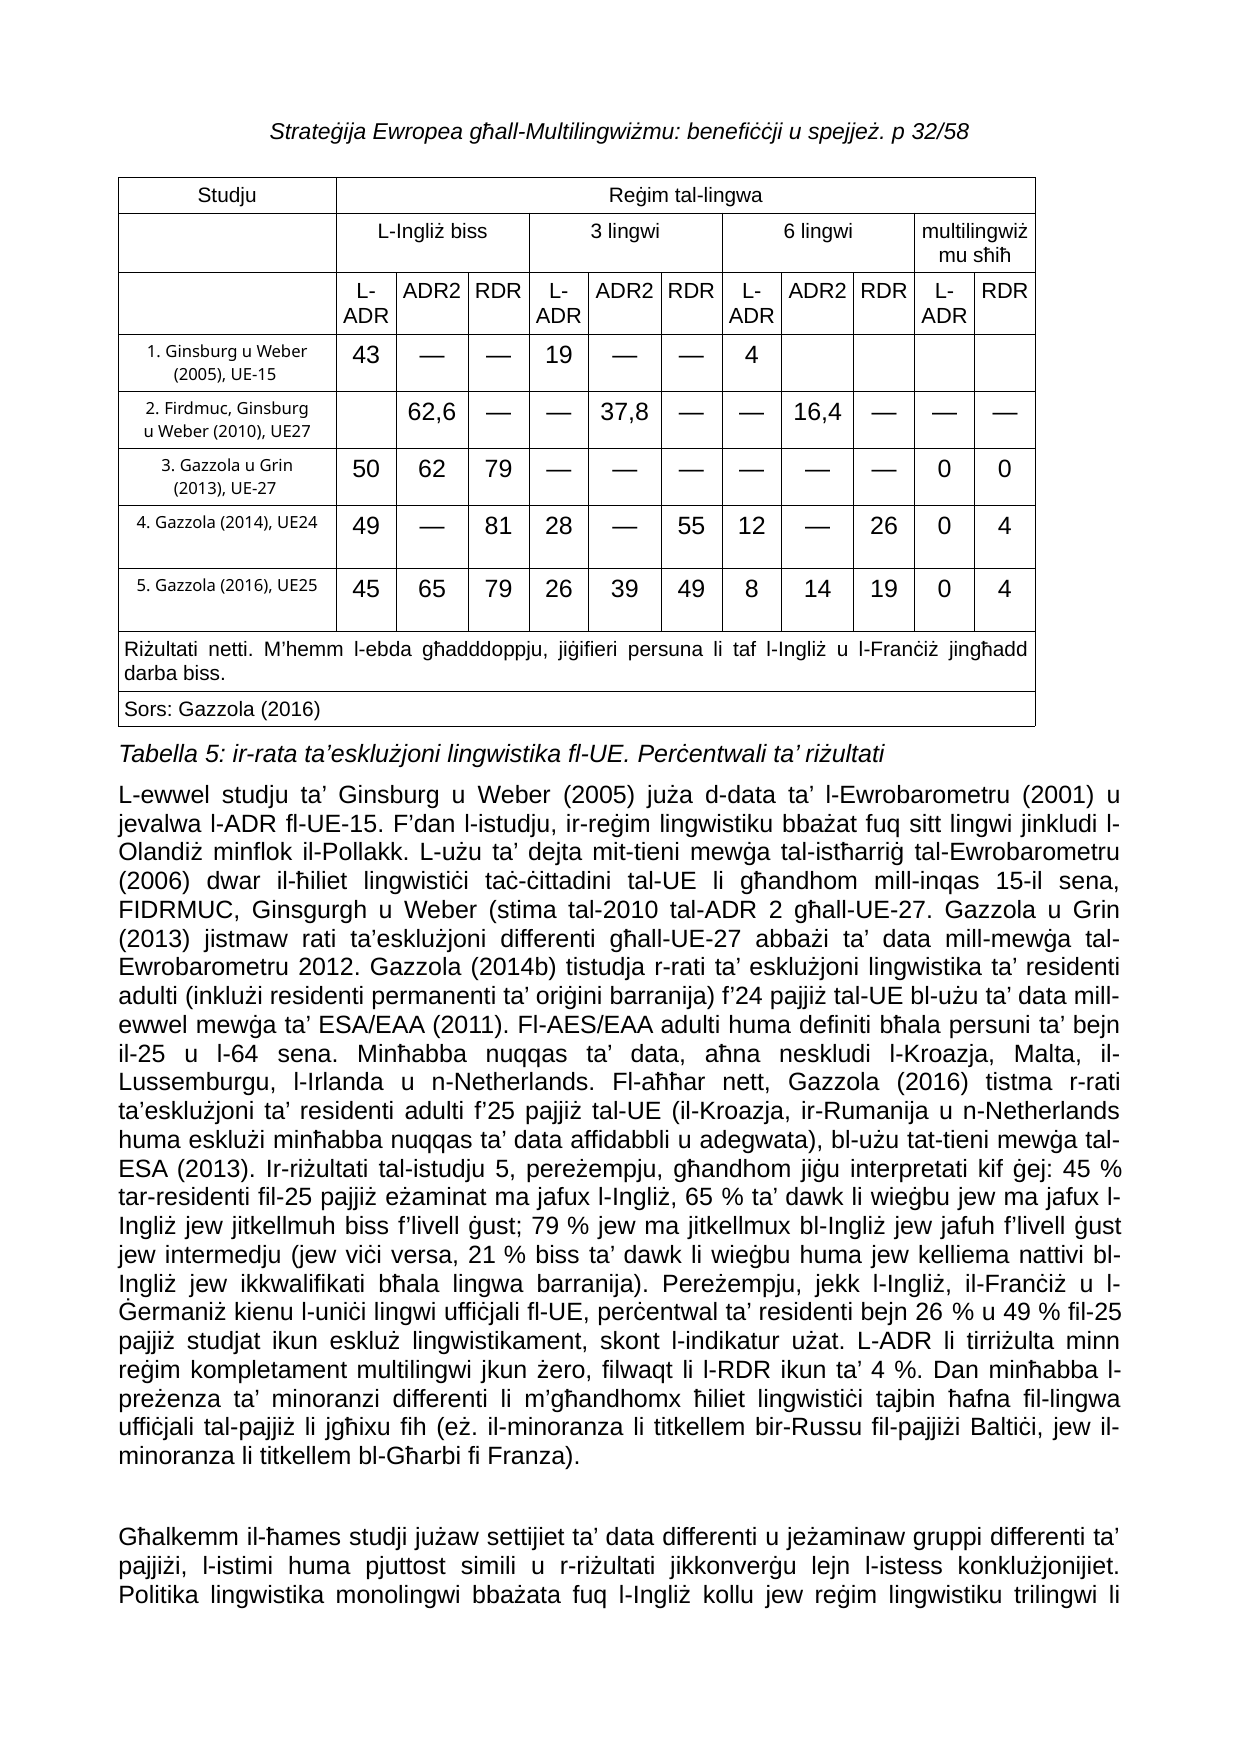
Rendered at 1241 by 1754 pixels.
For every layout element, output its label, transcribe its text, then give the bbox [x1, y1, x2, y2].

table_cell 43 [337, 335, 396, 391]
table_cell RDR [662, 273, 722, 334]
table_cell 19 [854, 569, 914, 631]
table_cell [915, 335, 974, 391]
table_cell — [469, 392, 529, 448]
table_cell 62,6 [397, 392, 468, 448]
table_cell — [589, 335, 661, 391]
table_cell 45 [337, 569, 396, 631]
table_cell 1. Ginsburg u Weber (2005), UE-15 [119, 335, 336, 391]
table_cell [119, 273, 336, 334]
table_cell — [530, 449, 588, 505]
table_cell — [723, 392, 781, 448]
table_cell 49 [662, 569, 722, 631]
table_cell — [854, 449, 914, 505]
table_cell L-Ingliż biss [337, 214, 529, 272]
table_cell 4 [975, 506, 1035, 568]
table_cell 3 lingwi [530, 214, 722, 272]
table_cell [782, 335, 853, 391]
table_cell 14 [782, 569, 853, 631]
table_cell L-ADR [530, 273, 588, 334]
table_cell 55 [662, 506, 722, 568]
table_cell 19 [530, 335, 588, 391]
table_cell 49 [337, 506, 396, 568]
table_cell — [530, 392, 588, 448]
table_cell 28 [530, 506, 588, 568]
table_cell 8 [723, 569, 781, 631]
table_cell — [782, 506, 853, 568]
table_cell [854, 335, 914, 391]
table_cell RDR [975, 273, 1035, 334]
table_cell 4. Gazzola (2014), UE24 [119, 506, 336, 568]
table_cell 5. Gazzola (2016), UE25 [119, 569, 336, 631]
table_cell 0 [975, 449, 1035, 505]
table_cell — [397, 335, 468, 391]
table_cell 26 [530, 569, 588, 631]
text Għalkemm il-ħames studji jużaw settijiet ta’ data differenti u jeżaminaw gruppi differenti ta’ pajjiżi, l-istimi huma pjuttost simili u r-riżultati jikkonverġu lejn l-istess konklużjonijiet. Politika lingwistika monolingwi bbażata fuq l-Ingliż kollu jew reġim lingwistiku trilingwi li [118, 1522, 1122, 1608]
table_cell ADR2 [782, 273, 853, 334]
table_cell 81 [469, 506, 529, 568]
table_cell — [854, 392, 914, 448]
table_cell — [397, 506, 468, 568]
table_cell 0 [915, 569, 974, 631]
table_cell 2. Firdmuc, Ginsburg u Weber (2010), UE27 [119, 392, 336, 448]
table_cell — [662, 449, 722, 505]
table_cell RDR [469, 273, 529, 334]
table_cell ADR2 [589, 273, 661, 334]
table_cell 4 [723, 335, 781, 391]
table_cell 65 [397, 569, 468, 631]
table_cell L-ADR [915, 273, 974, 334]
table_cell — [782, 449, 853, 505]
table_cell 0 [915, 449, 974, 505]
table_cell — [589, 506, 661, 568]
table_header Reġim tal-lingwa [337, 178, 1035, 213]
table_cell multilingwiżmu sħiħ [915, 214, 1035, 272]
table_cell 39 [589, 569, 661, 631]
table_cell 3. Gazzola u Grin (2013), UE-27 [119, 449, 336, 505]
table_cell — [662, 392, 722, 448]
table_cell 50 [337, 449, 396, 505]
table_cell [975, 335, 1035, 391]
table_cell ADR2 [397, 273, 468, 334]
table_cell Riżultati netti. M’hemm l-ebda għadddoppju, jiġifieri persuna li taf l-Ingliż u l-Franċiż jingħadd darba biss. [119, 632, 1035, 691]
table_cell 26 [854, 506, 914, 568]
table_cell 12 [723, 506, 781, 568]
text L-ewwel studju ta’ Ginsburg u Weber (2005) juża d-data ta’ l-Ewrobarometru (2001) u jevalwa l-ADR fl-UE-15. F’dan l-istudju, ir-reġim lingwistiku bbażat fuq sitt lingwi jinkludi l-Olandiż minflok il-Pollakk. L-użu ta’ dejta mit-tieni mewġa tal-istħarriġ tal-Ewrobarometru (2006) dwar il-ħiliet lingwistiċi taċ-ċittadini tal-UE li għandhom mill-inqas 15-il sena, FIDRMUC, Ginsgurgh u Weber (stima tal-2010 tal-ADR 2 għall-UE-27. Gazzola u Grin (2013) jistmaw rati ta’esklużjoni differenti għall-UE-27 abbażi ta’ data mill-mewġa tal-Ewrobarometru 2012. Gazzola (2014b) tistudja r-rati ta’ esklużjoni lingwistika ta’ residenti adulti (inklużi residenti permanenti ta’ oriġini barranija) f’24 pajjiż tal-UE bl-użu ta’ data mill-ewwel mewġa ta’ ESA/EAA (2011). Fl-AES/EAA adulti huma definiti bħala persuni ta’ bejn il-25 u l-64 sena. Minħabba nuqqas ta’ data, aħna neskludi l-Kroazja, Malta, il-Lussemburgu, l-Irlanda u n-Netherlands. Fl-aħħar nett, Gazzola (2016) tistma r-rati ta’esklużjoni ta’ residenti adulti f’25 pajjiż tal-UE (il-Kroazja, ir-Rumanija u n-Netherlands huma esklużi minħabba nuqqas ta’ data affidabbli u adegwata), bl-użu tat-tieni mewġa tal-ESA (2013). Ir-riżultati tal-istudju 5, pereżempju, għandhom jiġu interpretati kif ġej: 45 % tar-residenti fil-25 pajjiż eżaminat ma jafux l-Ingliż, 65 % ta’ dawk li wieġbu jew ma jafux l-Ingliż jew jitkellmuh biss f’livell ġust; 79 % jew ma jitkellmux bl-Ingliż jew jafuh f’livell ġust jew intermedju (jew viċi versa, 21 % biss ta’ dawk li wieġbu huma jew kelliema nattivi bl-Ingliż jew ikkwalifikati bħala lingwa barranija). Pereżempju, jekk l-Ingliż, il-Franċiż u l-Ġermaniż kienu l-uniċi lingwi uffiċjali fl-UE, perċentwal ta’ residenti bejn 26 % u 49 % fil-25 pajjiż studjat ikun eskluż lingwistikament, skont l-indikatur użat. L-ADR li tirriżulta minn reġim kompletament multilingwi jkun żero, filwaqt li l-RDR ikun ta’ 4 %. Dan minħabba l-preżenza ta’ minoranzi differenti li m’għandhomx ħiliet lingwistiċi tajbin ħafna fil-lingwa uffiċjali tal-pajjiż li jgħixu fih (eż. il-minoranza li titkellem bir-Russu fil-pajjiżi Baltiċi, jew il-minoranza li titkellem bl-Għarbi fi Franza). [118, 780, 1122, 1470]
table_cell [119, 214, 336, 272]
table_cell 79 [469, 449, 529, 505]
table_cell [337, 392, 396, 448]
table_cell RDR [854, 273, 914, 334]
table_cell — [469, 335, 529, 391]
table_cell L-ADR [723, 273, 781, 334]
table_cell Sors: Gazzola (2016) [119, 692, 1035, 726]
table_cell — [723, 449, 781, 505]
table_cell 79 [469, 569, 529, 631]
text Tabella 5: ir-rata ta’esklużjoni lingwistika fl-UE. Perċentwali ta’ riżultati [118, 739, 1122, 767]
table_cell — [915, 392, 974, 448]
table_cell 4 [975, 569, 1035, 631]
table_cell — [589, 449, 661, 505]
table_cell L-ADR [337, 273, 396, 334]
table_cell — [662, 335, 722, 391]
table_cell 37,8 [589, 392, 661, 448]
table_cell 0 [915, 506, 974, 568]
table_header Studju [119, 178, 336, 213]
table_cell 62 [397, 449, 468, 505]
table_cell 16,4 [782, 392, 853, 448]
table_cell 6 lingwi [723, 214, 914, 272]
table_cell — [975, 392, 1035, 448]
